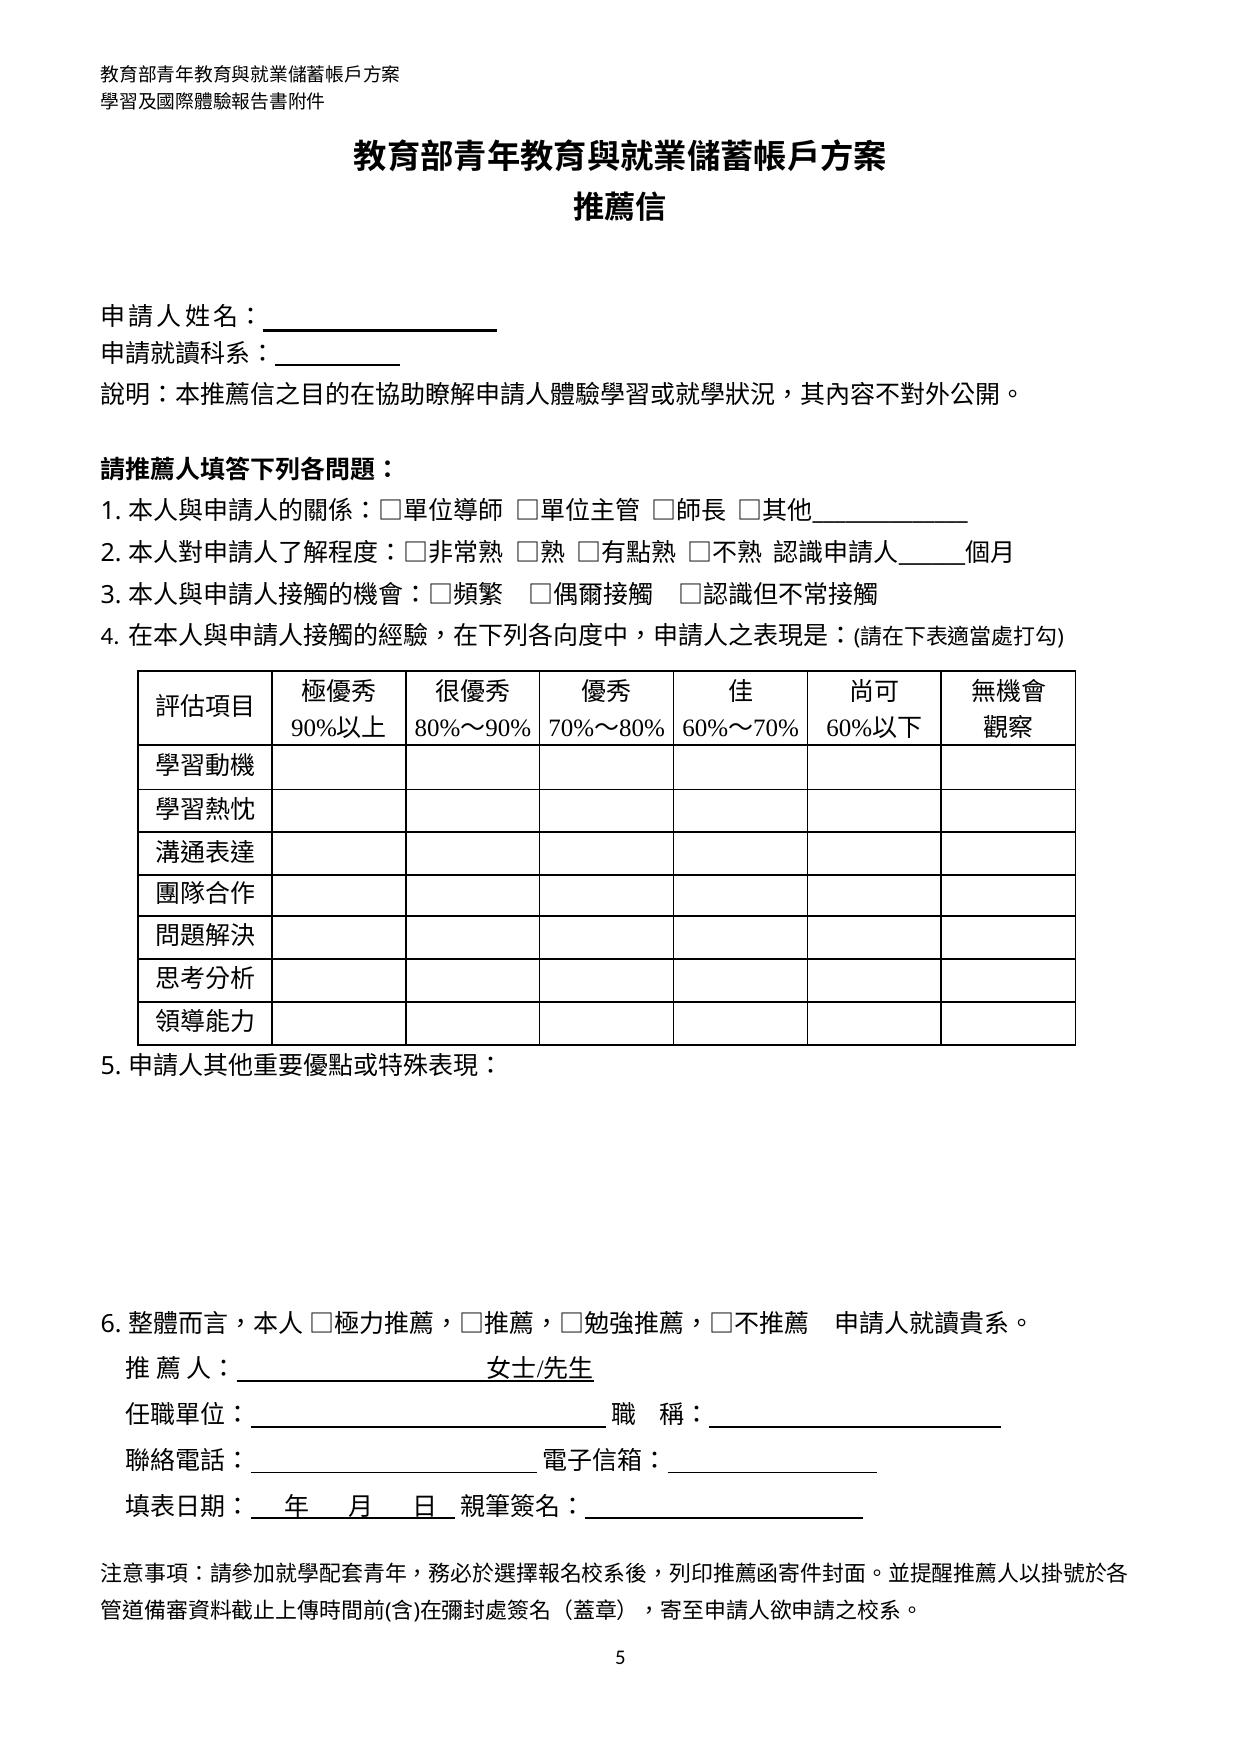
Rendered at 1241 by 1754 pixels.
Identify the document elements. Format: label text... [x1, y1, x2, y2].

list 本人對申請人了解程度：□非常熟 □熟 □有點熟 □不熟 認識申請人______個月 [100, 532, 1140, 569]
table_cell [407, 746, 539, 789]
text 教育部青年教育與就業儲蓄帳戶方案 [100, 138, 1140, 176]
table_cell 思考分析 [139, 960, 271, 1001]
table_cell [540, 1003, 673, 1044]
table_cell 問題解決 [139, 917, 271, 958]
table_cell [540, 917, 673, 958]
table_cell [540, 790, 673, 831]
table_cell [407, 1003, 539, 1044]
text 任職單位： 職 稱： [125, 1397, 1140, 1430]
table_cell [540, 833, 673, 874]
table_cell [407, 790, 539, 831]
table_cell [942, 1003, 1075, 1044]
table_cell [942, 833, 1075, 874]
table_cell [407, 833, 539, 874]
table_cell 溝通表達 [139, 833, 271, 874]
table_cell [273, 790, 405, 831]
table_header 佳 60%～70% [674, 672, 807, 744]
table_cell [407, 876, 539, 915]
table_cell [808, 960, 940, 1001]
table_cell [808, 876, 940, 915]
text 填表日期： 年 月 日 親筆簽名： [125, 1489, 1140, 1522]
table_cell [674, 790, 807, 831]
table_header 極優秀 90%以上 [273, 672, 405, 744]
table_cell [674, 833, 807, 874]
list 本人與申請人的關係：□單位導師 □單位主管 □師長 □其他______________ [100, 491, 1140, 527]
table_cell [407, 917, 539, 958]
table_cell [540, 960, 673, 1001]
table_header 尚可 60%以下 [808, 672, 940, 744]
table_cell [540, 746, 673, 789]
table_cell [674, 917, 807, 958]
table_cell [273, 833, 405, 874]
text 注意事項：請參加就學配套青年，務必於選擇報名校系後，列印推薦函寄件封面。並提醒推薦人以掛號於各管道備審資料截止上傳時間前(含)在彌封處簽名（蓋章），寄至申請人欲申請之校系。 [100, 1556, 1140, 1624]
text 聯絡電話： 電子信箱： [125, 1443, 1140, 1476]
table_header 優秀 70%～80% [540, 672, 673, 744]
table_cell [273, 746, 405, 789]
table_cell [407, 960, 539, 1001]
list 本人與申請人接觸的機會：□頻繁 □偶爾接觸 □認識但不常接觸 [100, 574, 1140, 610]
table_cell [942, 746, 1075, 789]
table_cell [808, 790, 940, 831]
list 在本人與申請人接觸的經驗，在下列各向度中，申請人之表現是：(請在下表適當處打勾) [100, 616, 1140, 652]
table_cell [808, 1003, 940, 1044]
table_cell [808, 746, 940, 789]
text 請推薦人填答下列各問題： [100, 449, 1140, 485]
table_header 很優秀 80%～90% [407, 672, 539, 744]
table_cell 學習熱忱 [139, 790, 271, 831]
text 推 薦 人： 女士/先生 [125, 1351, 1140, 1384]
table_cell [273, 960, 405, 1001]
table_cell 學習動機 [139, 746, 271, 789]
text 申請就讀科系： [100, 333, 1140, 369]
text 教育部青年教育與就業儲蓄帳戶方案 [100, 59, 1140, 86]
table_cell [808, 833, 940, 874]
table_cell [273, 917, 405, 958]
list 申請人其他重要優點或特殊表現： [100, 1045, 1140, 1082]
table_cell [942, 876, 1075, 915]
table_cell 領導能力 [139, 1003, 271, 1044]
text 學習及國際體驗報告書附件 [100, 86, 1140, 113]
table_cell [674, 876, 807, 915]
text 說明：本推薦信之目的在協助瞭解申請人體驗學習或就學狀況，其內容不對外公開。 [100, 375, 1140, 411]
table_header 無機會 觀察 [942, 672, 1075, 744]
list 整體而言，本人 □極力推薦，□推薦，□勉強推薦，□不推薦 申請人就讀貴系。 [100, 1305, 1140, 1339]
table_cell [942, 960, 1075, 1001]
table_cell [942, 917, 1075, 958]
table_cell [942, 790, 1075, 831]
table_cell [674, 746, 807, 789]
table_cell [808, 917, 940, 958]
table_cell [540, 876, 673, 915]
text 申請人姓名： [100, 297, 1140, 333]
table_cell [674, 1003, 807, 1044]
table_cell 團隊合作 [139, 876, 271, 915]
table_cell [674, 960, 807, 1001]
table_cell [273, 876, 405, 915]
table_header 評估項目 [139, 672, 271, 744]
text 推薦信 [100, 188, 1140, 226]
table_cell [273, 1003, 405, 1044]
